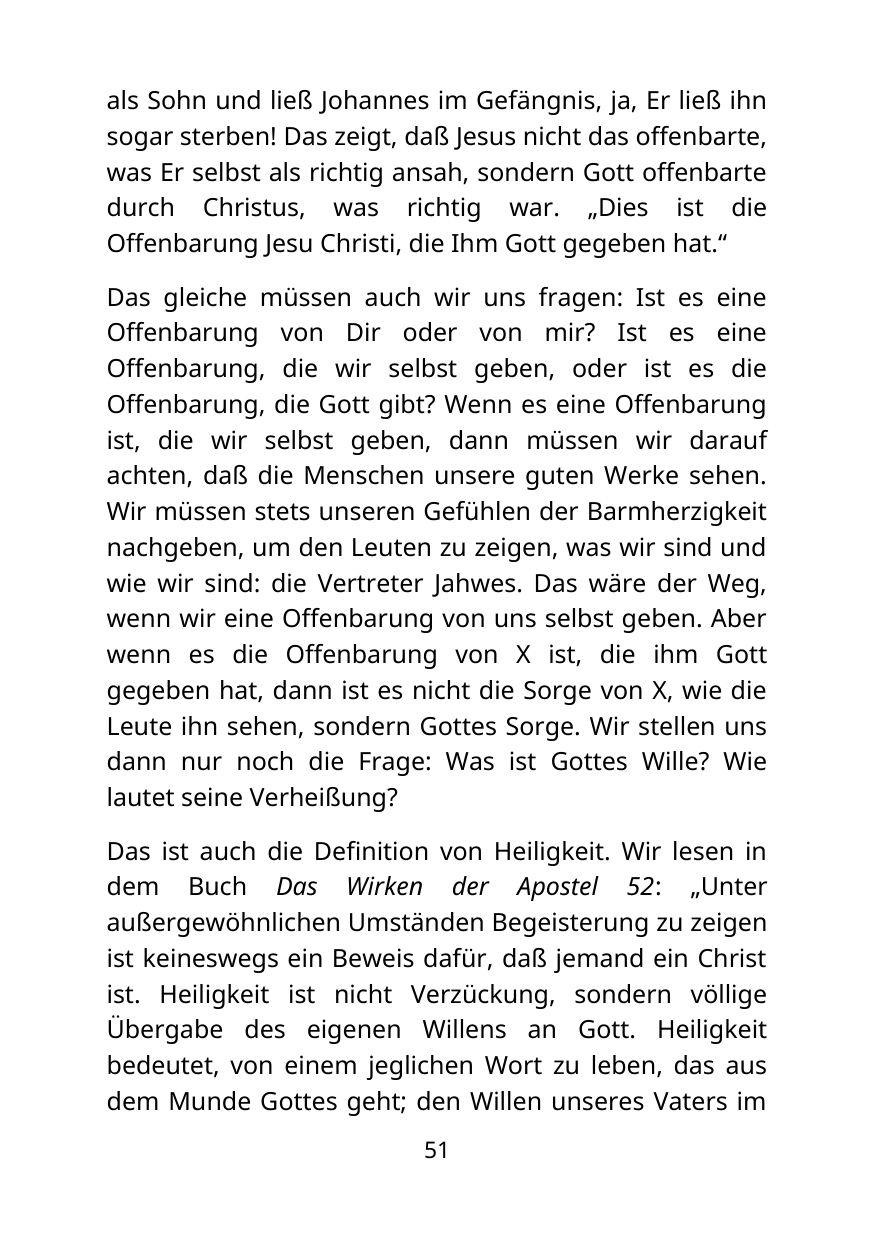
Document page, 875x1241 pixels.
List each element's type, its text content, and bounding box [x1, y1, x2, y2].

text Das ist auch die Definition von Heiligkeit. Wir lesen in dem Buch Das Wirken der Apostel 52: „Unter außergewöhnlichen Umständen Begeisterung zu zeigen ist keineswegs ein Beweis dafür, daß jemand ein Christ ist. Heiligkeit ist nicht Verzückung, sondern völlige Übergabe des eigenen Willens an Gott. Heiligkeit bedeutet, von einem jeglichen Wort zu leben, das aus dem Munde Gottes geht; den Willen unseres Vaters im [106, 833, 768, 1117]
text Das gleiche müssen auch wir uns fragen: Ist es eine Offenbarung von Dir oder von mir? Ist es eine Offenbarung, die wir selbst geben, oder ist es die Offenbarung, die Gott gibt? Wenn es eine Offenbarung ist, die wir selbst geben, dann müssen wir darauf achten, daß die Menschen unsere guten Werke sehen. Wir müssen stets unseren Gefühlen der Barmherzigkeit nachgeben, um den Leuten zu zeigen, was wir sind und wie wir sind: die Vertreter Jahwes. Das wäre der Weg, wenn wir eine Offenbarung von uns selbst geben. Aber wenn es die Offenbarung von X ist, die ihm Gott gegeben hat, dann ist es nicht die Sorge von X, wie die Leute ihn sehen, sondern Gottes Sorge. Wir stellen uns dann nur noch die Frage: Was ist Gottes Wille? Wie lautet seine Verheißung? [106, 279, 768, 814]
text als Sohn und ließ Johannes im Gefängnis, ja, Er ließ ihn sogar sterben! Das zeigt, daß Jesus nicht das offenbarte, was Er selbst als richtig ansah, sondern Gott offenbarte durch Christus, was richtig war. „Dies ist die Offenbarung Jesu Christi, die Ihm Gott gegeben hat.“ [106, 83, 768, 260]
